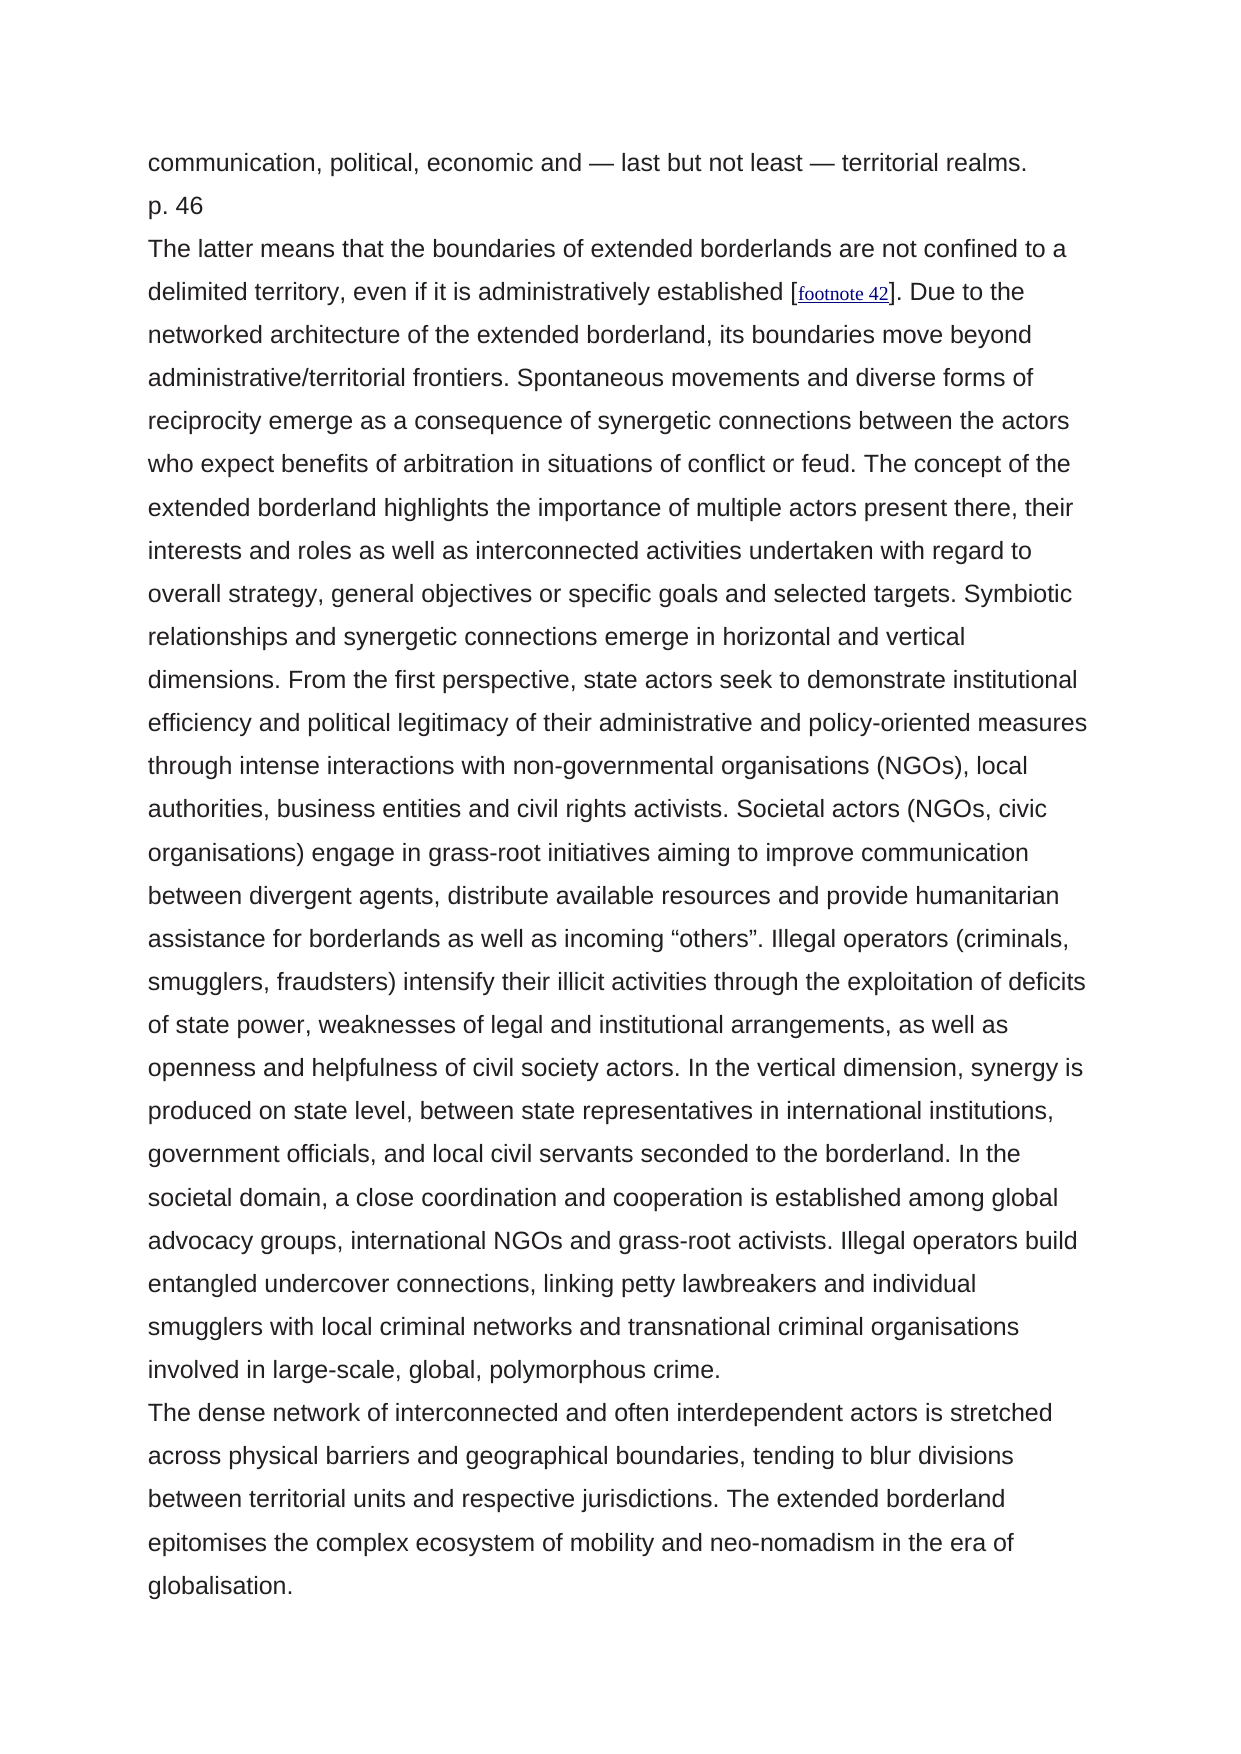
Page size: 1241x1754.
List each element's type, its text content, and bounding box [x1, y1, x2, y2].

text p. 46 [148, 191, 1093, 219]
text The dense network of interconnected and often interdependent actors is stretched across physical barriers and geographical boundaries, tending to blur divisions between territorial units and respective jurisdictions. The extended borderland epitomises the complex ecosystem of mobility and neo-nomadism in the era of globalisation. [148, 1398, 1093, 1599]
text The latter means that the boundaries of extended borderlands are not confined to a delimited territory, even if it is administratively established [footnote 42]. Due to the networked architecture of the extended borderland, its boundaries move beyond administrative/territorial frontiers. Spontaneous movements and diverse forms of reciprocity emerge as a consequence of synergetic connections between the actors who expect benefits of arbitration in situations of conflict or feud. The concept of the extended borderland highlights the importance of multiple actors present there, their interests and roles as well as interconnected activities undertaken with regard to overall strategy, general objectives or specific goals and selected targets. Symbiotic relationships and synergetic connections emerge in horizontal and vertical dimensions. From the first perspective, state actors seek to demonstrate institutional efficiency and political legitimacy of their administrative and policy-oriented measures through intense interactions with non-governmental organisations (NGOs), local authorities, business entities and civil rights activists. Societal actors (NGOs, civic organisations) engage in grass-root initiatives aiming to improve communication between divergent agents, distribute available resources and provide humanitarian assistance for borderlands as well as incoming “others”. Illegal operators (criminals, smugglers, fraudsters) intensify their illicit activities through the exploitation of deficits of state power, weaknesses of legal and institutional arrangements, as well as openness and helpfulness of civil society actors. In the vertical dimension, synergy is produced on state level, between state representatives in international institutions, government officials, and local civil servants seconded to the borderland. In the societal domain, a close coordination and cooperation is established among global advocacy groups, international NGOs and grass-root activists. Illegal operators build entangled undercover connections, linking petty lawbreakers and individual smugglers with local criminal networks and transnational criminal organisations involved in large-scale, global, polymorphous crime. [148, 234, 1093, 1384]
text communication, political, economic and — last but not least — territorial realms. [148, 148, 1093, 176]
